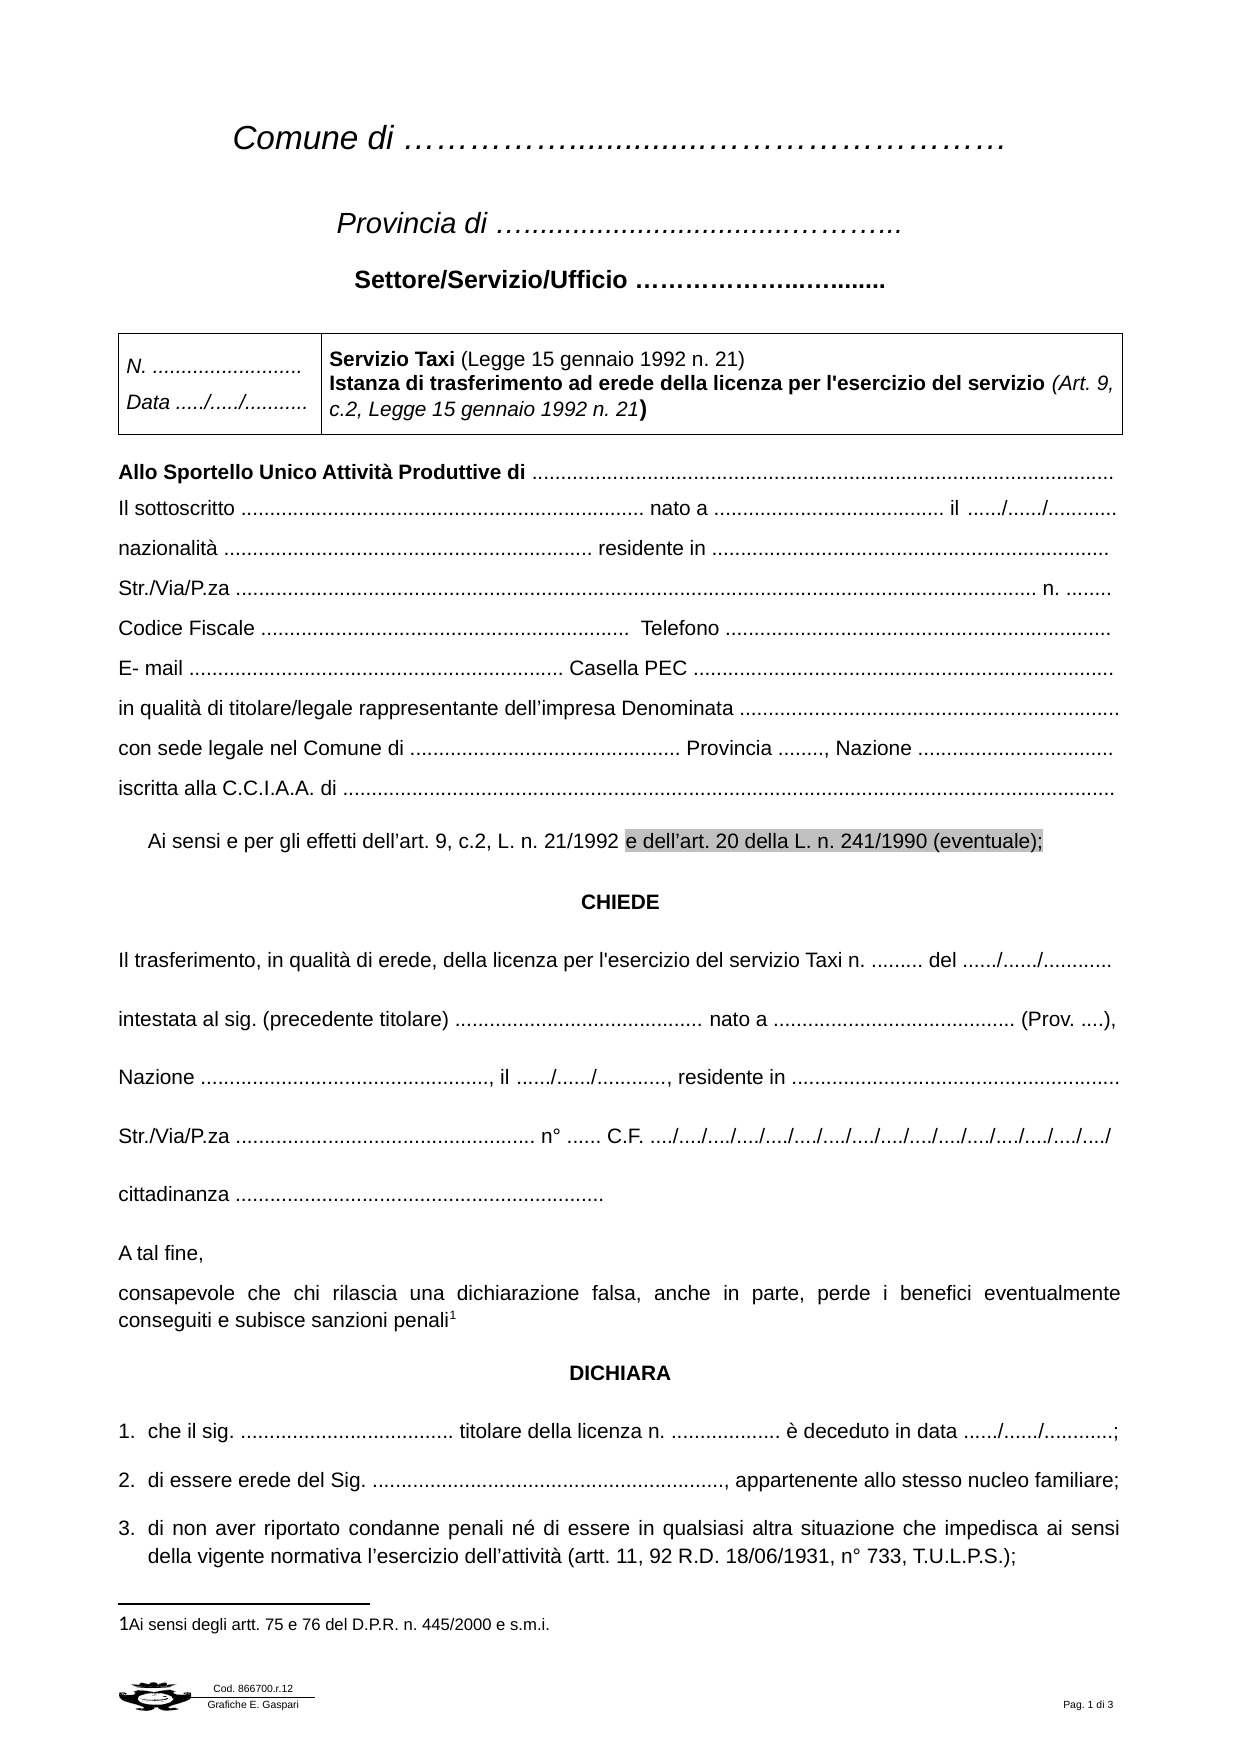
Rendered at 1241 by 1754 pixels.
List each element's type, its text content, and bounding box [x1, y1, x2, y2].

table_header Servizio Taxi (Legge 15 gennaio 1992 n. 21) Istanza di trasferimento ad erede della licenza per l'esercizio del servizio (Art. 9, c.2, Legge 15 gennaio 1992 n. 21) [322, 334, 1122, 433]
text Il sottoscritto ...................................................................... nato a ........................................ il ....../....../............ [118, 496, 1122, 520]
subtitle Nazione .................................................., il ....../....../............, residente in ......................................................... [118, 1065, 1122, 1089]
text iscritta alla C.C.I.A.A. di ...................................................................................................................................... [118, 776, 1122, 800]
text Provincia di ….................................………... [118, 207, 1122, 240]
text consapevole che chi rilascia una dichiarazione falsa, anche in parte, perde i benefici eventualmente conseguiti e subisce sanzioni penali [118, 1281, 1122, 1332]
text E- mail ................................................................. Casella PEC ......................................................................... [118, 656, 1122, 680]
text Codice Fiscale ................................................................ Telefono ................................................................... [118, 616, 1122, 640]
subtitle intestata al sig. (precedente titolare) ........................................... nato a .......................................... (Prov. ....), [118, 1007, 1122, 1031]
text Allo Sportello Unico Attività Produttive di ..................................................................................................... [118, 459, 1122, 483]
subtitle Str./Via/P.za .................................................... n° ...... C.F. ..../..../..../..../..../..../..../..../..../..../..../..../..../..../..../..../ [118, 1124, 1122, 1148]
text Comune di ……………...............……………………… [118, 118, 1122, 157]
subtitle Il trasferimento, in qualità di erede, della licenza per l'esercizio del servizio Taxi n. ......... del ....../....../............ [118, 948, 1122, 972]
text in qualità di titolare/legale rappresentante dell’impresa Denominata .................................................................. [118, 696, 1122, 720]
text Ai sensi degli artt. 75 e 76 del D.P.R. n. 445/2000 e s.m.i. [118, 1610, 1122, 1636]
table_header N. .......................... Data ...../...../........... [119, 334, 321, 433]
subtitle CHIEDE [118, 889, 1122, 913]
list di essere erede del Sig. ............................................................., appartenente allo stesso nucleo familiare; [118, 1468, 1122, 1492]
list che il sig. ..................................... titolare della licenza n. ................... è deceduto in data ....../....../............; [118, 1419, 1122, 1443]
text Ai sensi e per gli effetti dell’art. 9, c.2, L. n. 21/1992 e dell’art. 20 della L. n. 241/1990 (eventuale); [118, 828, 1122, 852]
text Str./Via/P.za ........................................................................................................................................... n. ........ [118, 576, 1122, 600]
text con sede legale nel Comune di ............................................... Provincia ........, Nazione .................................. [118, 736, 1122, 760]
subtitle cittadinanza ................................................................ [118, 1182, 1122, 1206]
list di non aver riportato condanne penali né di essere in qualsiasi altra situazione che impedisca ai sensi della vigente normativa l’esercizio dell’attività (artt. 11, 92 R.D. 18/06/1931, n° 733, T.U.L.P.S.); [118, 1516, 1122, 1568]
text A tal fine, [118, 1241, 1122, 1265]
text Settore/Servizio/Ufficio ………………...…........ [118, 265, 1122, 294]
subtitle DICHIARA [118, 1361, 1122, 1385]
text nazionalità ................................................................ residente in ..................................................................... [118, 536, 1122, 560]
